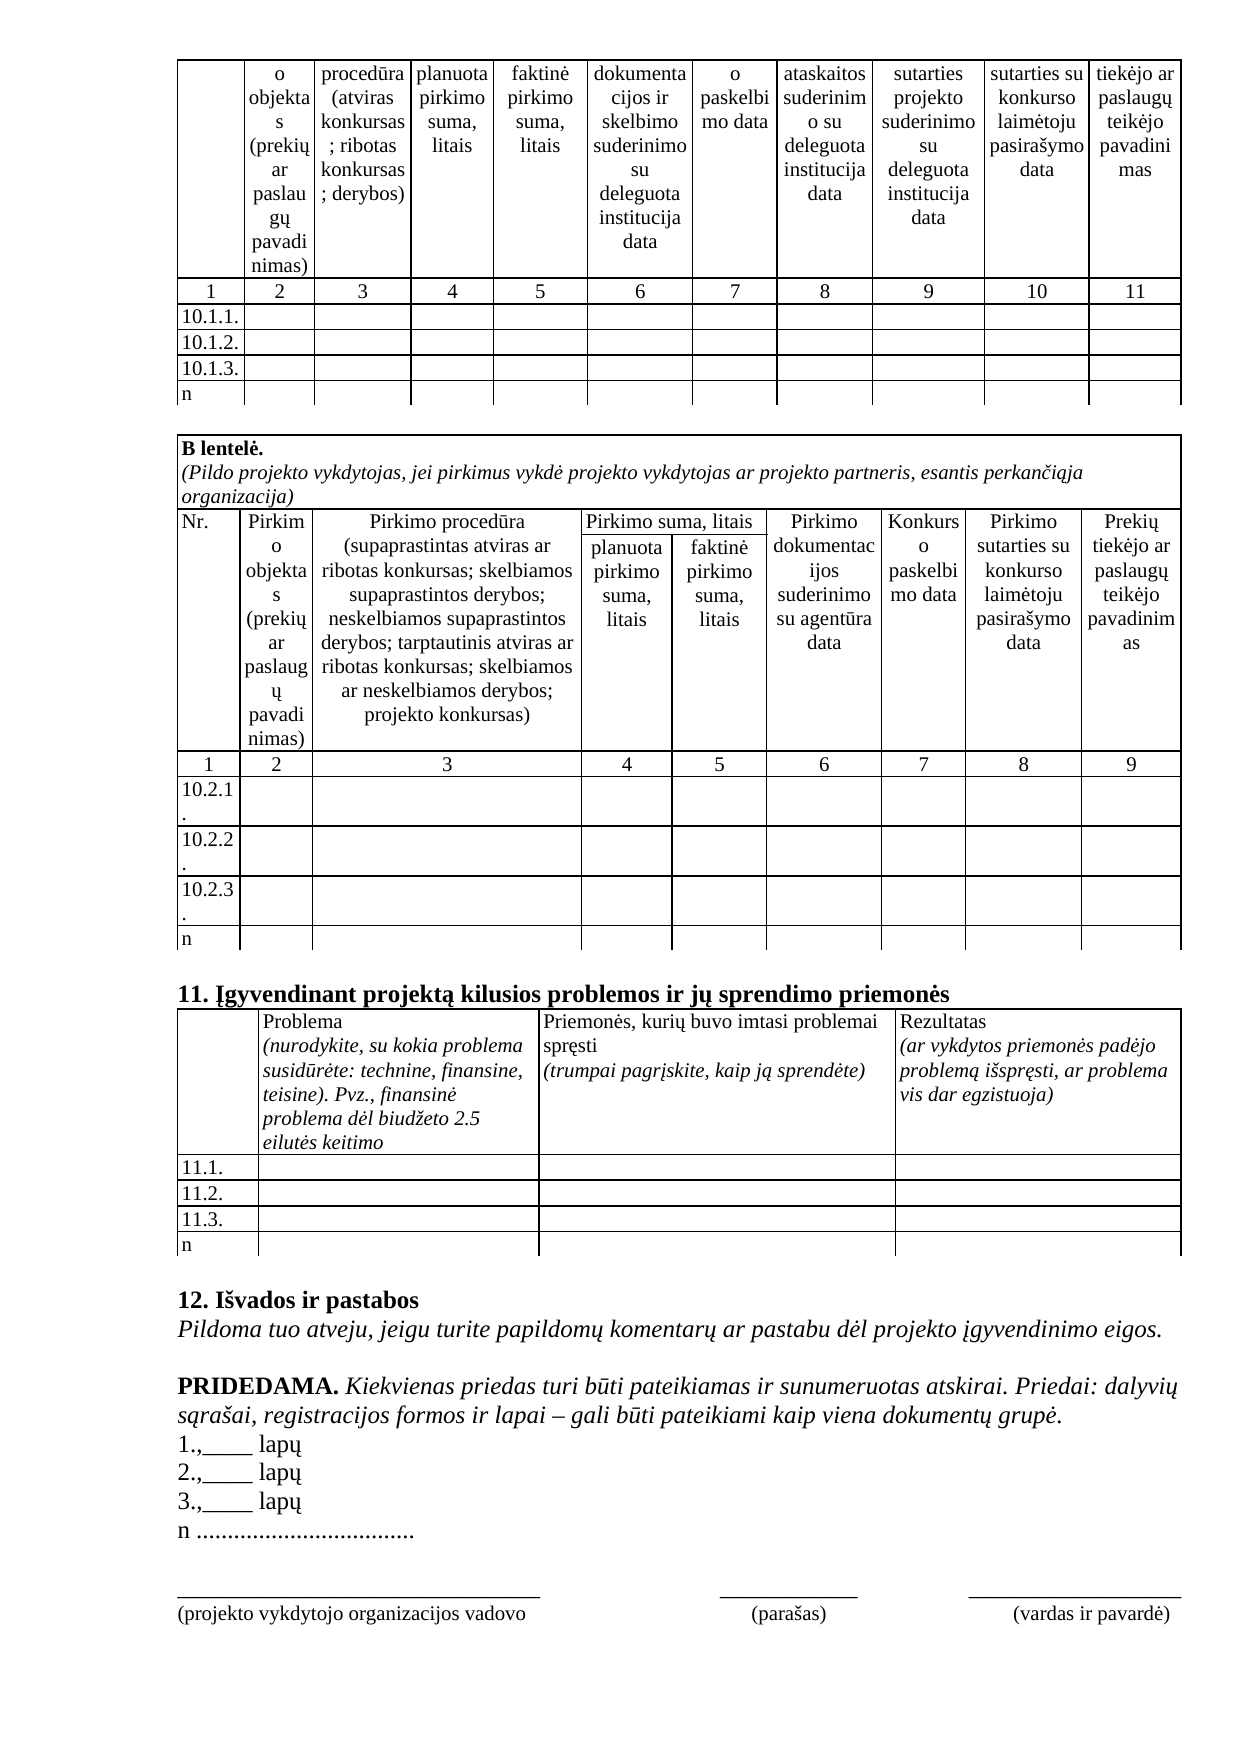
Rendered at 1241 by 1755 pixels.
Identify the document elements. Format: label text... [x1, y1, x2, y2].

table_cell faktinė pirkimo suma, litais [673, 535, 766, 750]
table_cell [583, 356, 587, 380]
table_cell 8 [1077, 752, 1081, 776]
table_cell 6 [767, 752, 771, 776]
table_cell [259, 1181, 263, 1205]
table_cell 8 [868, 279, 872, 303]
table_cell [489, 381, 493, 405]
table_cell [313, 777, 581, 825]
table_cell [259, 1155, 263, 1179]
table_cell [980, 330, 984, 354]
table_cell [583, 305, 587, 328]
text 3.,____ lapų [177, 1486, 1181, 1515]
table_cell [582, 877, 671, 925]
table_cell [310, 356, 314, 380]
table_cell planuota pirkimo suma, litais [582, 535, 671, 750]
table_cell [489, 356, 493, 380]
table_cell 4 [582, 752, 586, 776]
table_cell [308, 926, 312, 950]
table_cell [310, 381, 314, 405]
table_cell [1082, 777, 1180, 825]
table_cell [882, 827, 965, 875]
table_cell [882, 877, 965, 925]
table_cell [891, 1181, 895, 1205]
table_header Priemonės, kurių buvo imtasi problemai spręsti (trumpai pagrįskite, kaip ją sprendėte) [540, 1010, 895, 1154]
table_cell 9 [873, 279, 877, 303]
table_cell 6 [877, 752, 881, 776]
table_cell [891, 1207, 895, 1231]
table_cell [873, 330, 877, 354]
table_cell [693, 305, 697, 328]
table_cell [873, 356, 877, 380]
table_cell Pirkimo dokumentacijos suderinimo su agentūra data [767, 510, 881, 750]
table_cell Konkurso paskelbimo data [693, 61, 776, 277]
table_cell Pirkimo procedūra (atviras konkursas; ribotas konkursas; derybos) [315, 61, 410, 277]
table_cell 4 [489, 279, 493, 303]
table_cell 7 [961, 752, 965, 776]
table_cell [693, 381, 697, 405]
table_cell n [240, 381, 244, 405]
table_cell 9 [1082, 752, 1086, 776]
table_cell [868, 381, 872, 405]
table_cell [245, 305, 249, 328]
table_cell 6 [688, 279, 692, 303]
table_cell [966, 877, 1081, 925]
table_cell [882, 926, 886, 950]
table_cell 2 [245, 279, 249, 303]
table_cell [313, 827, 581, 875]
table_cell [583, 330, 587, 354]
table_cell [310, 330, 314, 354]
text 2.,____ lapų [177, 1457, 1181, 1486]
table_cell [489, 305, 493, 328]
text n [177, 1515, 1181, 1544]
table_cell planuota pirkimo suma, litais [412, 61, 493, 277]
table_cell Pirkimo sutarties projekto suderinimo su deleguota institucija data [873, 61, 984, 277]
table_cell [245, 330, 249, 354]
table_cell [873, 305, 877, 328]
table_header Rezultatas (ar vykdytos priemonės padėjo problemą išspręsti, ar problema vis dar egzistuoja) [896, 1010, 1180, 1154]
table_cell [980, 356, 984, 380]
text PRIDEDAMA. Kiekvienas priedas turi būti pateikiamas ir sunumeruotas atskirai. Priedai: dalyvių sąrašai, registracijos formos ir lapai – gali būti pateikiami kaip viena dokumentų grupė. [177, 1371, 1181, 1429]
table_cell [673, 827, 766, 875]
table_cell [891, 1155, 895, 1179]
text (projekto vykdytojo organizacijos vadovo (parašas) (vardas ir pavardė) [177, 1601, 1181, 1625]
table_cell [767, 877, 881, 925]
table_cell Vertinimo ataskaitos suderinimo su deleguota institucija data [778, 61, 872, 277]
table_cell n [254, 1232, 258, 1256]
table_cell 2 [308, 752, 312, 776]
table_header [178, 1010, 258, 1154]
table_cell 2 [310, 279, 314, 303]
table_cell 5 [762, 752, 766, 776]
text 1.,____ lapų [177, 1429, 1181, 1457]
table_cell [688, 381, 692, 405]
table_cell [873, 381, 877, 405]
table_cell [762, 926, 766, 950]
table_cell Nr. [178, 510, 239, 750]
table_cell 3 [313, 752, 317, 776]
table_cell [582, 926, 586, 950]
table_cell [693, 356, 697, 380]
table_cell [961, 926, 965, 950]
table_cell [688, 330, 692, 354]
table_cell [241, 827, 312, 875]
table_cell [489, 330, 493, 354]
table_cell [882, 777, 965, 825]
table_cell faktinė pirkimo suma, litais [494, 61, 587, 277]
table_cell [582, 827, 671, 875]
table_cell [577, 926, 581, 950]
table_cell Prekių tiekėjo ar paslaugų teikėjo pavadinimas [1082, 510, 1180, 750]
table_cell [259, 1207, 263, 1231]
table_cell [583, 381, 587, 405]
table_cell 3 [577, 752, 581, 776]
table_cell 7 [693, 279, 697, 303]
table_cell Pirkimo procedūra (supaprastintas atviras ar ribotas konkursas; skelbiamos supaprastintos derybos; neskelbiamos supaprastintos derybos; tarptautinis atviras ar ribotas konkursas; skelbiamos ar neskelbiamos derybos; projekto konkursas) [313, 510, 581, 750]
table_cell [868, 330, 872, 354]
table_cell [673, 877, 766, 925]
table_cell [966, 777, 1081, 825]
table_cell 5 [583, 279, 587, 303]
text 12. Išvados ir pastabos [177, 1285, 1181, 1314]
table_cell 7 [882, 752, 886, 776]
table_cell Nr. [178, 61, 244, 277]
text Pildoma tuo atveju, jeigu turite papildomų komentarų ar pastabu dėl projekto įgyvendinimo eigos. [177, 1314, 1181, 1342]
table_cell [980, 381, 984, 405]
table_cell [582, 777, 671, 825]
table_cell [877, 926, 881, 950]
table_cell [868, 356, 872, 380]
table_cell [245, 356, 249, 380]
table_cell [891, 1232, 895, 1256]
table_cell Pirkimo sutarties su konkurso laimėtoju pasirašymo data [985, 61, 1088, 277]
table_cell [767, 926, 771, 950]
table_cell [980, 305, 984, 328]
table_cell Prekių tiekėjo ar paslaugų teikėjo pavadinimas [1090, 61, 1180, 277]
table_cell Pirkimo sutarties su konkurso laimėtoju pasirašymo data [966, 510, 1081, 750]
table_cell [1082, 926, 1086, 950]
table_cell [1077, 926, 1081, 950]
table_cell [868, 305, 872, 328]
table_cell 1 [240, 279, 244, 303]
table_cell 9 [980, 279, 984, 303]
table_cell [241, 877, 312, 925]
table_cell [688, 305, 692, 328]
table_cell [673, 777, 766, 825]
table_cell [1082, 827, 1180, 875]
table_cell [241, 777, 312, 825]
text 11. Įgyvendinant projektą kilusios problemos ir jų sprendimo priemonės [177, 979, 1181, 1008]
table_cell [310, 305, 314, 328]
table_cell [693, 330, 697, 354]
table_cell Konkurso paskelbimo data [882, 510, 965, 750]
table_cell [688, 356, 692, 380]
table_cell [313, 877, 581, 925]
table_cell [767, 777, 881, 825]
table_cell [966, 827, 1081, 875]
table_cell [259, 1232, 263, 1256]
table_cell [1082, 877, 1180, 925]
table_cell [313, 926, 317, 950]
table_cell [767, 827, 881, 875]
text _____________________________ ___________ _________________ [177, 1572, 1181, 1601]
table_cell Pirkimo dokumentacijos ir skelbimo suderinimo su deleguota institucija data [588, 61, 692, 277]
table_cell [245, 381, 249, 405]
